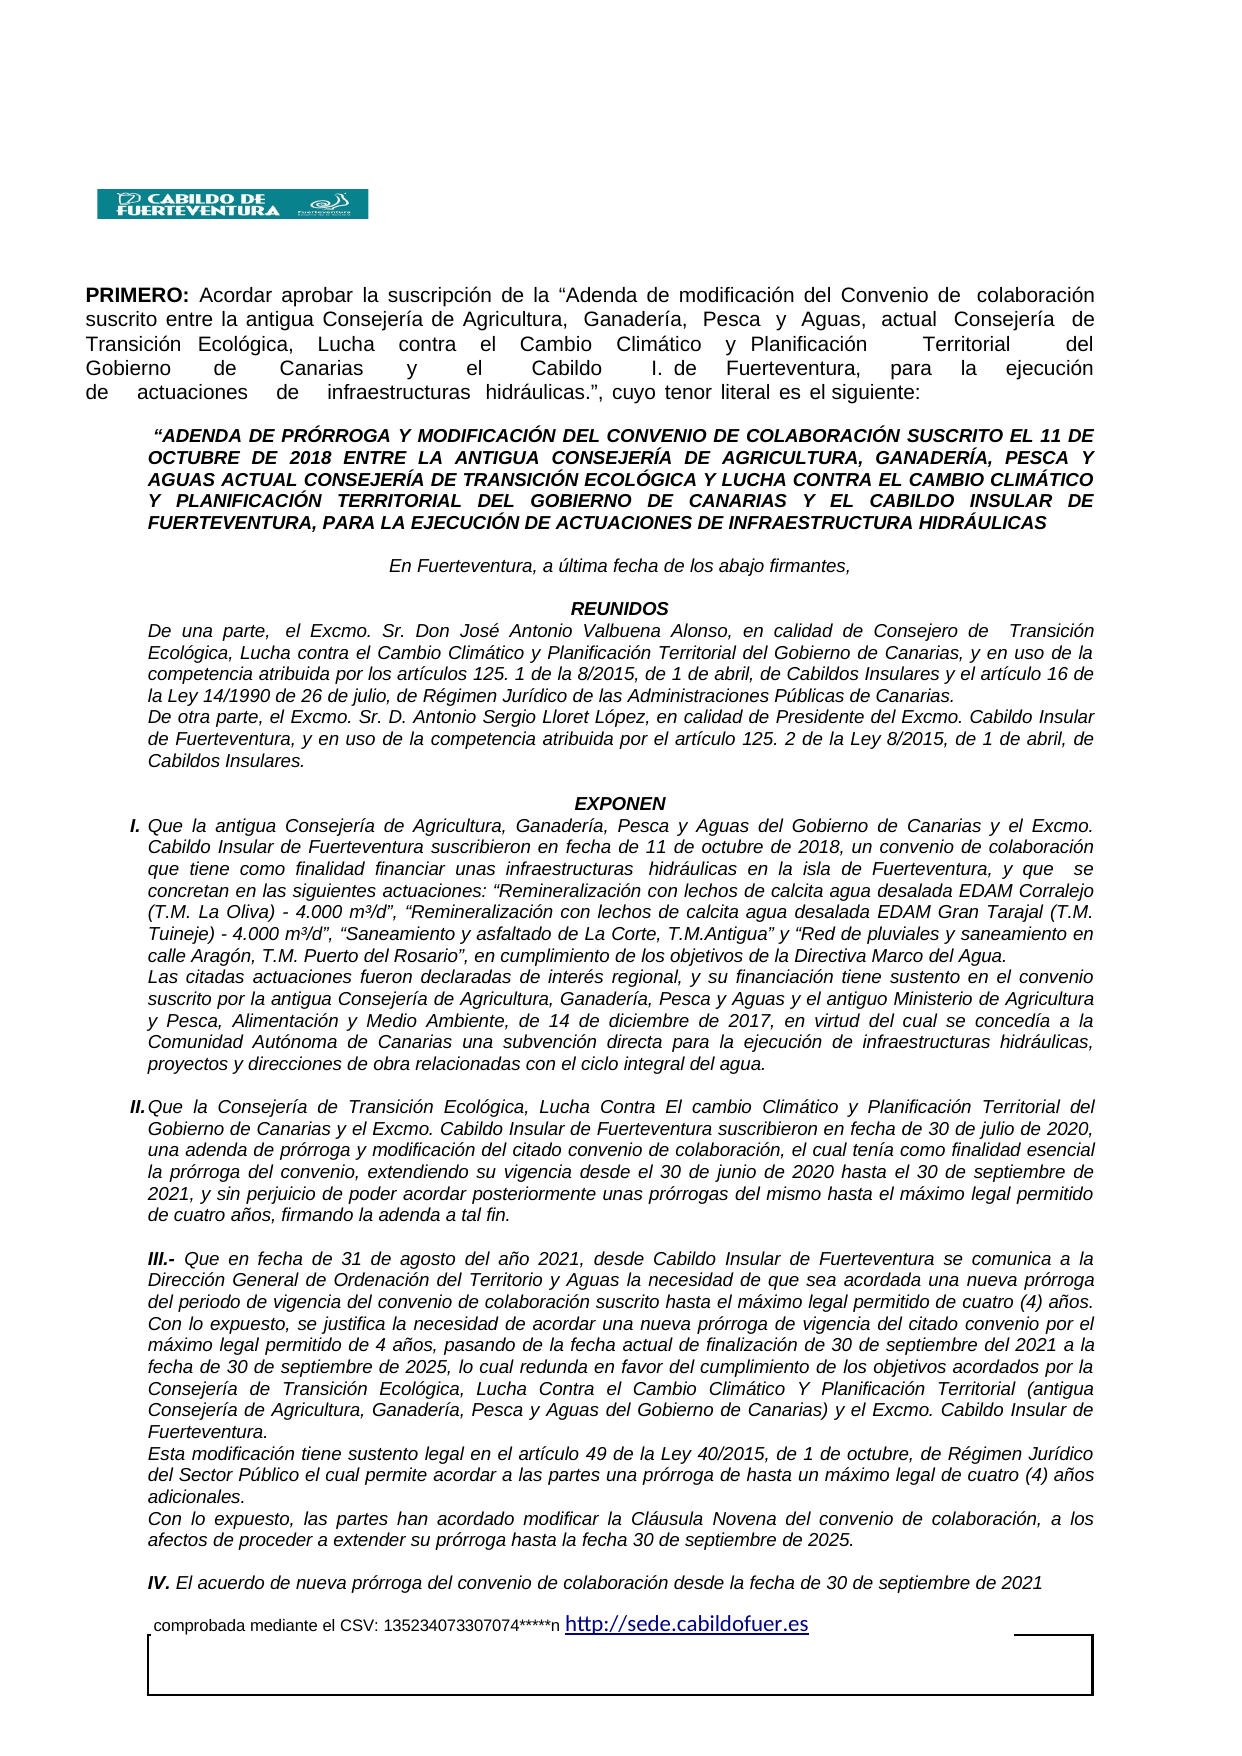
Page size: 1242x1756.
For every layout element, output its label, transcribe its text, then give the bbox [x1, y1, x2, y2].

list Que la antigua Consejería de Agricultura, Ganadería, Pesca y Aguas del Gobierno de Canarias y el Excmo. Cabildo Insular de Fuerteventura suscribieron en fecha de 11 de octubre de 2018, un convenio de colaboración que tiene como finalidad financiar unas infraestructuras hidráulicas en la isla de Fuerteventura, y que se concretan en las siguientes actuaciones: “Remineralización con lechos de calcita agua desalada EDAM Corralejo (T.M. La Oliva) - 4.000 m³/d”, “Remineralización con lechos de calcita agua desalada EDAM Gran Tarajal (T.M. Tuineje) - 4.000 m³/d”, “Saneamiento y asfaltado de La Corte, T.M.Antigua” y “Red de pluviales y saneamiento en calle Aragón, T.M. Puerto del Rosario”, en cumplimiento de los objetivos de la Directiva Marco del Agua. [130, 814, 1095, 966]
text “ADENDA DE PRÓRROGA Y MODIFICACIÓN DEL CONVENIO DE COLABORACIÓN SUSCRITO EL 11 DE OCTUBRE DE 2018 ENTRE LA ANTIGUA CONSEJERÍA DE AGRICULTURA, GANADERÍA, PESCA Y AGUAS ACTUAL CONSEJERÍA DE TRANSICIÓN ECOLÓGICA Y LUCHA CONTRA EL CAMBIO CLIMÁTICO Y PLANIFICACIÓN TERRITORIAL DEL GOBIERNO DE CANARIAS Y EL CABILDO INSULAR DE FUERTEVENTURA, PARA LA EJECUCIÓN DE ACTUACIONES DE INFRAESTRUCTURA HIDRÁULICAS [148, 425, 1094, 533]
text Con lo expuesto, las partes han acordado modificar la Cláusula Novena del convenio de colaboración, a los afectos de proceder a extender su prórroga hasta la fecha 30 de septiembre de 2025. [148, 1507, 1094, 1551]
picture [97, 189, 369, 219]
text En Fuerteventura, a última fecha de los abajo firmantes, [292, 555, 949, 577]
text III.- Que en fecha de 31 de agosto del año 2021, desde Cabildo Insular de Fuerteventura se comunica a la Dirección General de Ordenación del Territorio y Aguas la necesidad de que sea acordada una nueva prórroga del periodo de vigencia del convenio de colaboración suscrito hasta el máximo legal permitido de cuatro (4) años. Con lo expuesto, se justifica la necesidad de acordar una nueva prórroga de vigencia del citado convenio por el máximo legal permitido de 4 años, pasando de la fecha actual de finalización de 30 de septiembre del 2021 a la fecha de 30 de septiembre de 2025, lo cual redunda en favor del cumplimiento de los objetivos acordados por la Consejería de Transición Ecológica, Lucha Contra el Cambio Climático Y Planificación Territorial (antigua Consejería de Agricultura, Ganadería, Pesca y Aguas del Gobierno de Canarias) y el Excmo. Cabildo Insular de Fuerteventura. [148, 1247, 1095, 1442]
text Las citadas actuaciones fueron declaradas de interés regional, y su financiación tiene sustento en el convenio suscrito por la antigua Consejería de Agricultura, Ganadería, Pesca y Aguas y el antiguo Ministerio de Agricultura y Pesca, Alimentación y Medio Ambiente, de 14 de diciembre de 2017, en virtud del cual se concedía a la Comunidad Autónoma de Canarias una subvención directa para la ejecución de infraestructuras hidráulicas, proyectos y direcciones de obra relacionadas con el ciclo integral del agua. [148, 966, 1094, 1074]
text Esta modificación tiene sustento legal en el artículo 49 de la Ley 40/2015, de 1 de octubre, de Régimen Jurídico del Sector Público el cual permite acordar a las partes una prórroga de hasta un máximo legal de cuatro (4) años adicionales. [148, 1442, 1094, 1507]
text REUNIDOS [292, 598, 949, 620]
text EXPONEN [292, 793, 949, 814]
text De una parte, el Excmo. Sr. Don José Antonio Valbuena Alonso, en calidad de Consejero de Transición Ecológica, Lucha contra el Cambio Climático y Planificación Territorial del Gobierno de Canarias, y en uso de la competencia atribuida por los artículos 125. 1 de la 8/2015, de 1 de abril, de Cabildos Insulares y el artículo 16 de la Ley 14/1990 de 26 de julio, de Régimen Jurídico de las Administraciones Públicas de Canarias. [148, 620, 1094, 706]
text De otra parte, el Excmo. Sr. D. Antonio Sergio Lloret López, en calidad de Presidente del Excmo. Cabildo Insular de Fuerteventura, y en uso de la competencia atribuida por el artículo 125. 2 de la Ley 8/2015, de 1 de abril, de Cabildos Insulares. [148, 706, 1094, 771]
list Que la Consejería de Transición Ecológica, Lucha Contra El cambio Climático y Planificación Territorial del Gobierno de Canarias y el Excmo. Cabildo Insular de Fuerteventura suscribieron en fecha de 30 de julio de 2020, una adenda de prórroga y modificación del citado convenio de colaboración, el cual tenía como finalidad esencial la prórroga del convenio, extendiendo su vigencia desde el 30 de junio de 2020 hasta el 30 de septiembre de 2021, y sin perjuicio de poder acordar posteriormente unas prórrogas del mismo hasta el máximo legal permitido de cuatro años, firmando la adenda a tal fin. [130, 1096, 1095, 1226]
text IV. El acuerdo de nueva prórroga del convenio de colaboración desde la fecha de 30 de septiembre de 2021 [148, 1572, 1106, 1593]
text PRIMERO: Acordar aprobar la suscripción de la “Adenda de modificación del Convenio de colaboración suscrito entre la antigua Consejería de Agricultura, Ganadería, Pesca y Aguas, actual Consejería de Transición Ecológica, Lucha contra el Cambio Climático y Planificación Territorial del Gobierno de Canarias y el Cabildo I. de Fuerteventura, para la ejecución de actuaciones de infraestructuras hidráulicas.”, cuyo tenor literal es el siguiente: [85, 283, 1094, 404]
